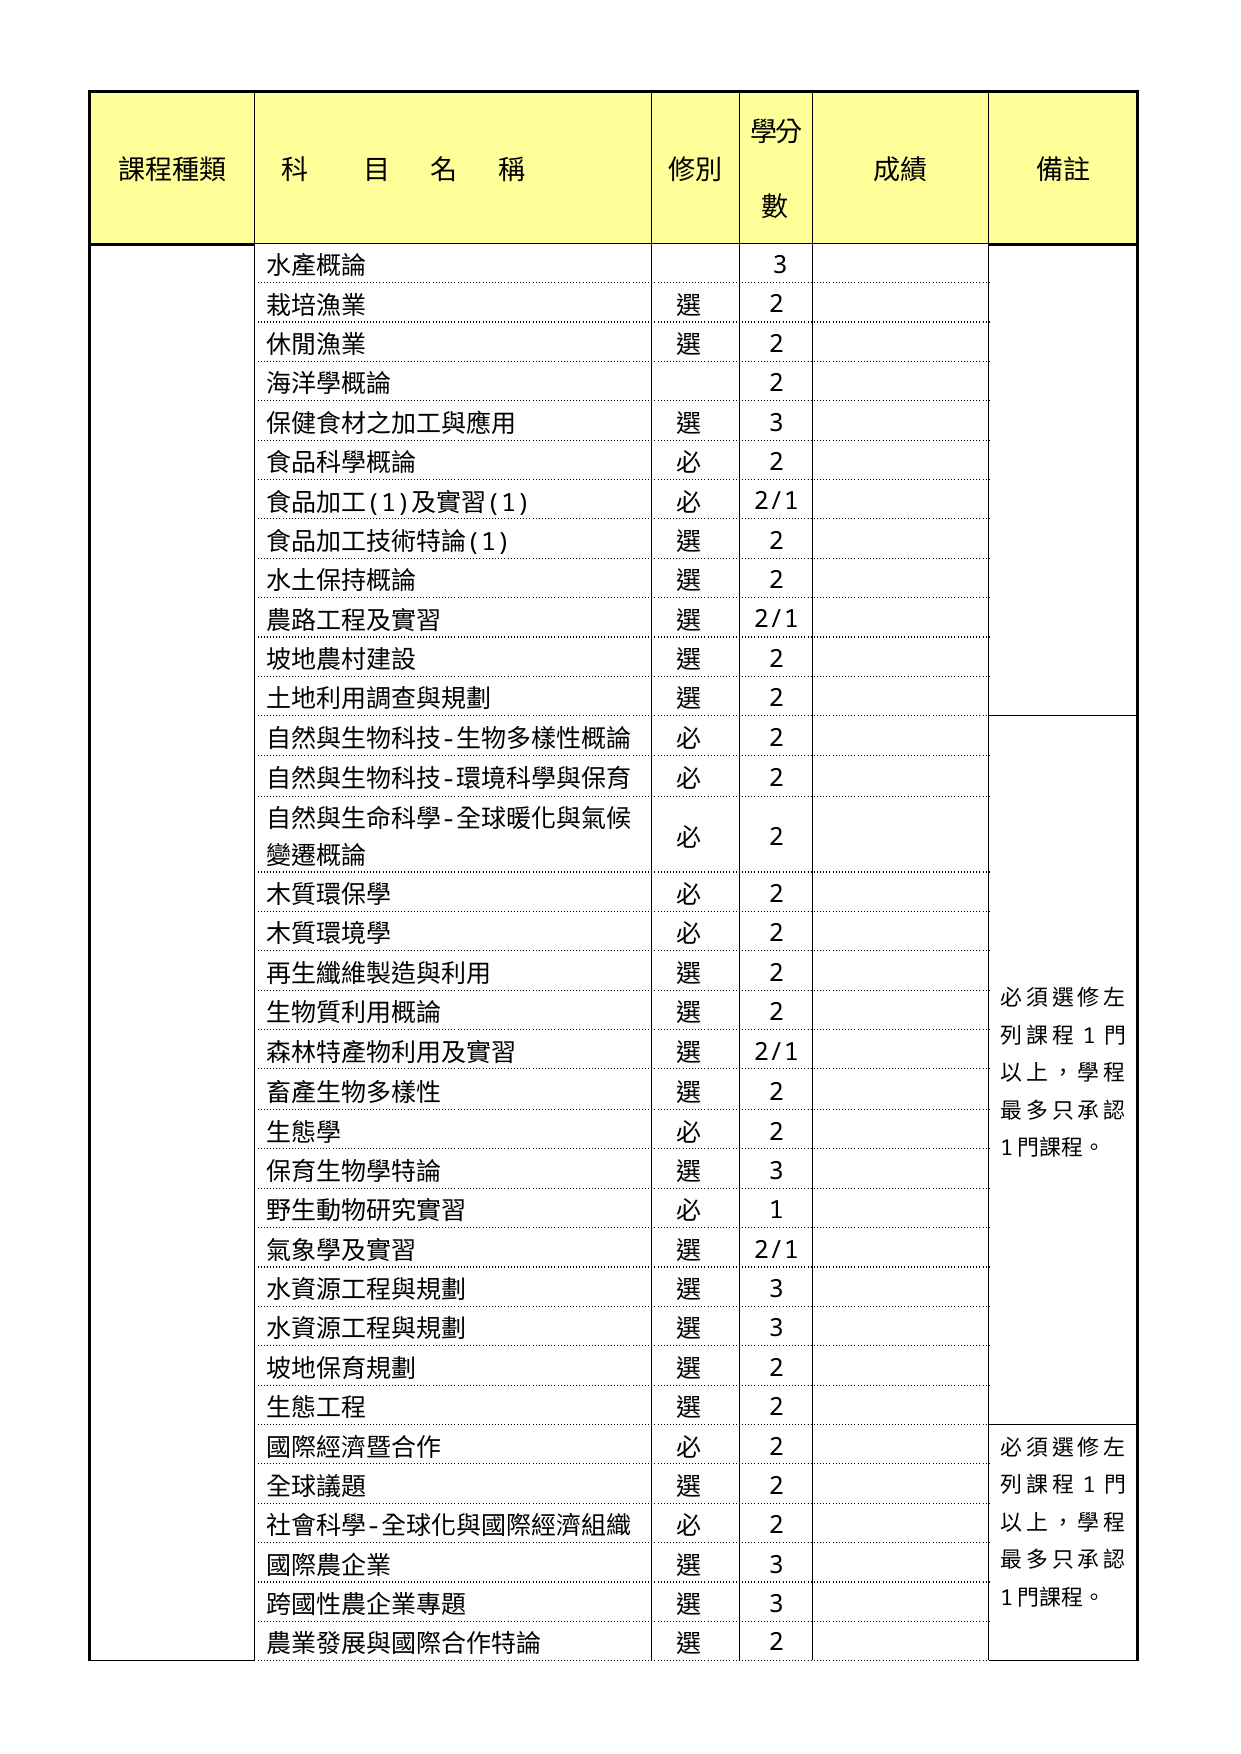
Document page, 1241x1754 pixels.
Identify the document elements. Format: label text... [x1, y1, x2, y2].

table_cell 2 [740, 755, 812, 796]
table_cell 2 [740, 282, 812, 321]
table_cell [813, 1266, 988, 1306]
table_cell [813, 1542, 988, 1581]
table_cell 選 [652, 518, 739, 558]
table_cell 選 [652, 282, 739, 321]
table_cell 食品加工(1)及實習(1) [255, 479, 651, 518]
table_cell 社會科學-全球化與國際經濟組織 [255, 1503, 651, 1542]
table_cell [813, 1503, 988, 1542]
table_cell 2 [740, 636, 812, 676]
table_cell 必 [652, 1424, 739, 1463]
table_cell 必 [652, 715, 739, 755]
table_cell 2 [740, 1503, 812, 1542]
table_cell [813, 244, 988, 282]
table_cell 2 [740, 676, 812, 715]
table_header 備註 [989, 93, 1136, 243]
table_cell 選 [652, 1542, 739, 1581]
table_cell 選 [652, 1306, 739, 1345]
table_cell 坡地保育規劃 [255, 1345, 651, 1384]
table_cell 1 [740, 1188, 812, 1227]
table_cell 必 [652, 440, 739, 479]
table_cell [813, 911, 988, 950]
table_cell 必須選修左列課程1門以上，學程最多只承認1門課程。 [989, 1425, 1136, 1660]
table_cell 水土保持概論 [255, 558, 651, 597]
table_cell [813, 871, 988, 911]
table_cell 跨國性農企業專題 [255, 1581, 651, 1621]
table_cell [813, 715, 988, 755]
table_cell [813, 796, 988, 871]
table_cell 生態工程 [255, 1385, 651, 1424]
table_cell 選 [652, 597, 739, 636]
table_cell 必 [652, 1109, 739, 1148]
table_cell 必 [652, 1503, 739, 1542]
table_cell 2 [740, 1345, 812, 1384]
table_cell 海洋學概論 [255, 361, 651, 400]
table_cell [813, 361, 988, 400]
table_cell [813, 1345, 988, 1384]
table_cell 木質環保學 [255, 871, 651, 911]
table_cell 3 [740, 1581, 812, 1621]
table_cell 選 [652, 1148, 739, 1188]
table_cell 土地利用調查與規劃 [255, 676, 651, 715]
table_cell [652, 244, 739, 282]
table_cell 選 [652, 1266, 739, 1306]
table_cell 必 [652, 755, 739, 796]
table_cell 2/1 [740, 1029, 812, 1068]
table_cell 3 [740, 1266, 812, 1306]
table_cell [813, 1463, 988, 1503]
table_cell 2 [740, 911, 812, 950]
table_cell [652, 361, 739, 400]
table_cell 選 [652, 1621, 739, 1660]
table_cell 2 [740, 796, 812, 871]
table_cell [813, 518, 988, 558]
table_cell 必須選修左列課程1門以上，學程最多只承認1門課程。 [989, 716, 1136, 1424]
table_cell 自然與生命科學-全球暖化與氣候變遷概論 [255, 796, 651, 871]
table_cell 全球議題 [255, 1463, 651, 1503]
table_cell 必 [652, 871, 739, 911]
table_header 修別 [652, 93, 739, 243]
table_cell 農業發展與國際合作特論 [255, 1621, 651, 1660]
table_cell 生態學 [255, 1109, 651, 1148]
table_cell 選 [652, 1227, 739, 1266]
table_cell 3 [740, 1542, 812, 1581]
table_cell 選 [652, 990, 739, 1029]
table_cell [813, 479, 988, 518]
table_cell [813, 1188, 988, 1227]
table_cell 選 [652, 1029, 739, 1068]
table_cell 必 [652, 479, 739, 518]
table_cell 食品科學概論 [255, 440, 651, 479]
table_cell 必 [652, 796, 739, 871]
table_cell 2/1 [740, 479, 812, 518]
table_cell [813, 1306, 988, 1345]
table_cell [813, 1148, 988, 1188]
table_cell 水資源工程與規劃 [255, 1266, 651, 1306]
table_cell [813, 1581, 988, 1621]
table_cell 2 [740, 990, 812, 1029]
table_cell 野生動物研究實習 [255, 1188, 651, 1227]
table_cell [813, 950, 988, 989]
table_cell 水資源工程與規劃 [255, 1306, 651, 1345]
table_cell 水產概論 [255, 244, 651, 282]
table_header 學分數 [740, 93, 812, 243]
table_cell [813, 1385, 988, 1424]
table_cell 選 [652, 950, 739, 989]
table_cell 國際經濟暨合作 [255, 1424, 651, 1463]
table_cell [813, 755, 988, 796]
table_cell 選 [652, 636, 739, 676]
table_cell 3 [740, 244, 812, 282]
table_cell 自然與生物科技-生物多樣性概論 [255, 715, 651, 755]
table_cell 2 [740, 1463, 812, 1503]
table_cell 2 [740, 518, 812, 558]
table_cell 選 [652, 1345, 739, 1384]
table_cell 栽培漁業 [255, 282, 651, 321]
table_cell [813, 676, 988, 715]
table_cell 農路工程及實習 [255, 597, 651, 636]
table_cell 木質環境學 [255, 911, 651, 950]
table_cell 2 [740, 321, 812, 361]
table_cell 選 [652, 400, 739, 439]
table_cell 氣象學及實習 [255, 1227, 651, 1266]
table_cell 2 [740, 1068, 812, 1109]
table_cell [813, 1029, 988, 1068]
table_cell [813, 440, 988, 479]
table_cell 選 [652, 558, 739, 597]
table_cell 3 [740, 1148, 812, 1188]
table_header 成績 [813, 93, 988, 243]
table_cell 2 [740, 1385, 812, 1424]
table_cell 選 [652, 676, 739, 715]
table_cell 選 [652, 321, 739, 361]
table_cell [813, 321, 988, 361]
table_cell 必 [652, 1188, 739, 1227]
table_cell [813, 1424, 988, 1463]
table_cell [813, 400, 988, 439]
table_cell 食品加工技術特論(1) [255, 518, 651, 558]
table_cell 2 [740, 1109, 812, 1148]
table_cell 3 [740, 400, 812, 439]
table_header 課程種類 [91, 93, 254, 243]
table_cell 生物質利用概論 [255, 990, 651, 1029]
table_cell 國際農企業 [255, 1542, 651, 1581]
table_cell [813, 597, 988, 636]
table_cell 保健食材之加工與應用 [255, 400, 651, 439]
table_cell 2/1 [740, 597, 812, 636]
table_cell 再生纖維製造與利用 [255, 950, 651, 989]
table_cell 3 [740, 1306, 812, 1345]
table_cell 2 [740, 361, 812, 400]
table_cell 2/1 [740, 1227, 812, 1266]
table_cell 畜產生物多樣性 [255, 1068, 651, 1109]
table_cell 2 [740, 1621, 812, 1660]
table_cell [813, 990, 988, 1029]
table_cell 自然與生物科技-環境科學與保育 [255, 755, 651, 796]
table_cell 2 [740, 871, 812, 911]
table_cell 2 [740, 1424, 812, 1463]
table_cell 2 [740, 715, 812, 755]
table_cell 保育生物學特論 [255, 1148, 651, 1188]
table_cell 必 [652, 911, 739, 950]
table_cell 2 [740, 558, 812, 597]
table_cell [813, 636, 988, 676]
table_cell 坡地農村建設 [255, 636, 651, 676]
table_cell [813, 558, 988, 597]
table_cell 2 [740, 440, 812, 479]
table_cell 選 [652, 1068, 739, 1109]
table_cell [813, 1068, 988, 1109]
table_cell 休閒漁業 [255, 321, 651, 361]
table_cell [813, 1109, 988, 1148]
table_header 科 目 名 稱 [255, 93, 651, 243]
table_cell 森林特產物利用及實習 [255, 1029, 651, 1068]
table_cell 選 [652, 1385, 739, 1424]
table_cell 2 [740, 950, 812, 989]
table_cell [813, 282, 988, 321]
table_cell 選 [652, 1581, 739, 1621]
table_cell 選 [652, 1463, 739, 1503]
table_cell [813, 1227, 988, 1266]
table_cell [813, 1621, 988, 1660]
